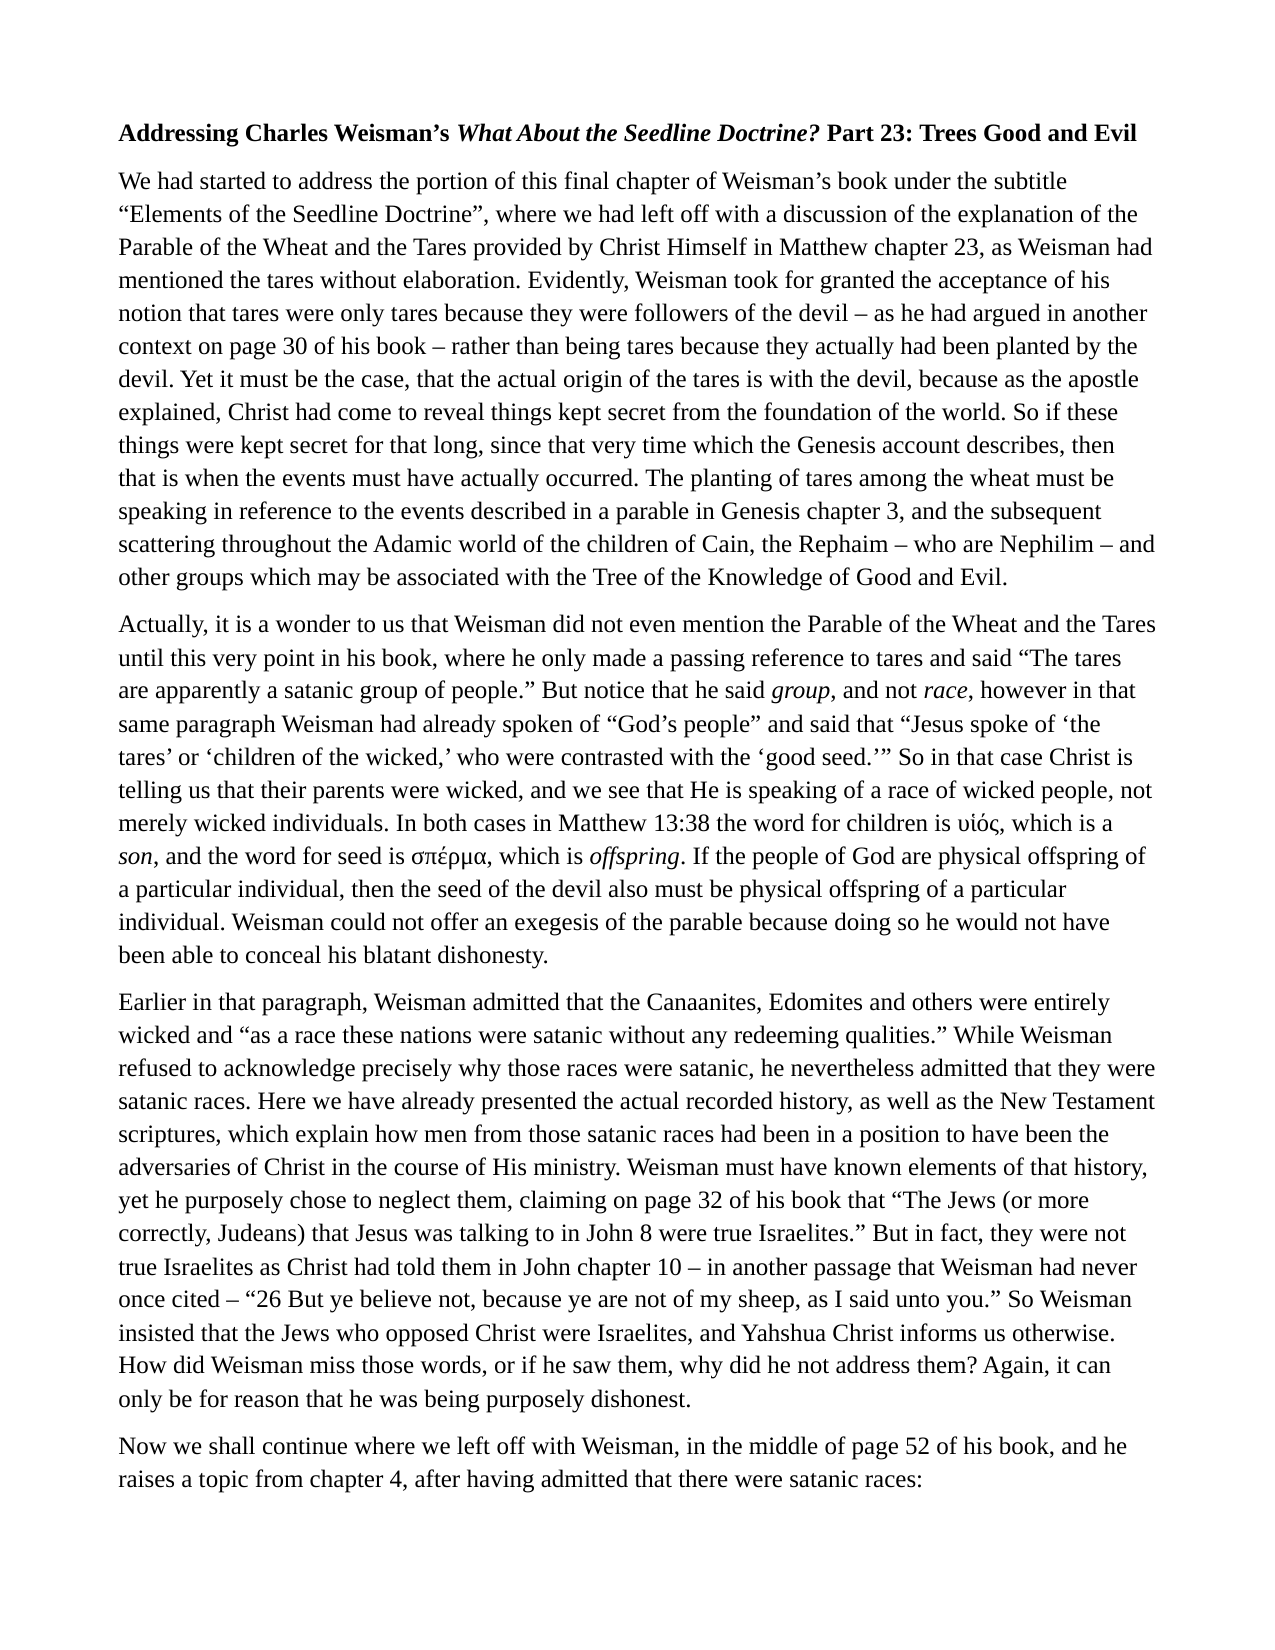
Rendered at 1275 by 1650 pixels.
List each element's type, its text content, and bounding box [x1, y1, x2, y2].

text We had started to address the portion of this final chapter of Weisman’s book under the subtitle “Elements of the Seedline Doctrine”, where we had left off with a discussion of the explanation of the Parable of the Wheat and the Tares provided by Christ Himself in Matthew chapter 23, as Weisman had mentioned the tares without elaboration. Evidently, Weisman took for granted the acceptance of his notion that tares were only tares because they were followers of the devil – as he had argued in another context on page 30 of his book – rather than being tares because they actually had been planted by the devil. Yet it must be the case, that the actual origin of the tares is with the devil, because as the apostle explained, Christ had come to reveal things kept secret from the foundation of the world. So if these things were kept secret for that long, since that very time which the Genesis account describes, then that is when the events must have actually occurred. The planting of tares among the wheat must be speaking in reference to the events described in a parable in Genesis chapter 3, and the subsequent scattering throughout the Adamic world of the children of Cain, the Rephaim – who are Nephilim – and other groups which may be associated with the Tree of the Knowledge of Good and Evil. [118, 166, 1157, 591]
text Actually, it is a wonder to us that Weisman did not even mention the Parable of the Wheat and the Tares until this very point in his book, where he only made a passing reference to tares and said “The tares are apparently a satanic group of people.” But notice that he said group, and not race, however in that same paragraph Weisman had already spoken of “God’s people” and said that “Jesus spoke of ‘the tares’ or ‘children of the wicked,’ who were contrasted with the ‘good seed.’” So in that case Christ is telling us that their parents were wicked, and we see that He is speaking of a race of wicked people, not merely wicked individuals. In both cases in Matthew 13:38 the word for children is υἱός, which is a son, and the word for seed is σπέρμα, which is offspring. If the people of God are physical offspring of a particular individual, then the seed of the devil also must be physical offspring of a particular individual. Weisman could not offer an exegesis of the parable because doing so he would not have been able to conceal his blatant dishonesty. [118, 609, 1157, 968]
text Addressing Charles Weisman’s What About the Seedline Doctrine? Part 23: Trees Good and Evil [118, 118, 1157, 147]
text Now we shall continue where we left off with Weisman, in the middle of page 52 of his book, and he raises a topic from chapter 4, after having admitted that there were satanic races: [118, 1431, 1157, 1493]
text Earlier in that paragraph, Weisman admitted that the Canaanites, Edomites and others were entirely wicked and “as a race these nations were satanic without any redeeming qualities.” While Weisman refused to acknowledge precisely why those races were satanic, he nevertheless admitted that they were satanic races. Here we have already presented the actual recorded history, as well as the New Testament scriptures, which explain how men from those satanic races had been in a position to have been the adversaries of Christ in the course of His ministry. Weisman must have known elements of that history, yet he purposely chose to neglect them, claiming on page 32 of his book that “The Jews (or more correctly, Judeans) that Jesus was talking to in John 8 were true Israelites.” But in fact, they were not true Israelites as Christ had told them in John chapter 10 – in another passage that Weisman had never once cited – “26 But ye believe not, because ye are not of my sheep, as I said unto you.” So Weisman insisted that the Jews who opposed Christ were Israelites, and Yahshua Christ informs us otherwise. How did Weisman miss those words, or if he saw them, why did he not address them? Again, it can only be for reason that he was being purposely dishonest. [118, 987, 1157, 1412]
